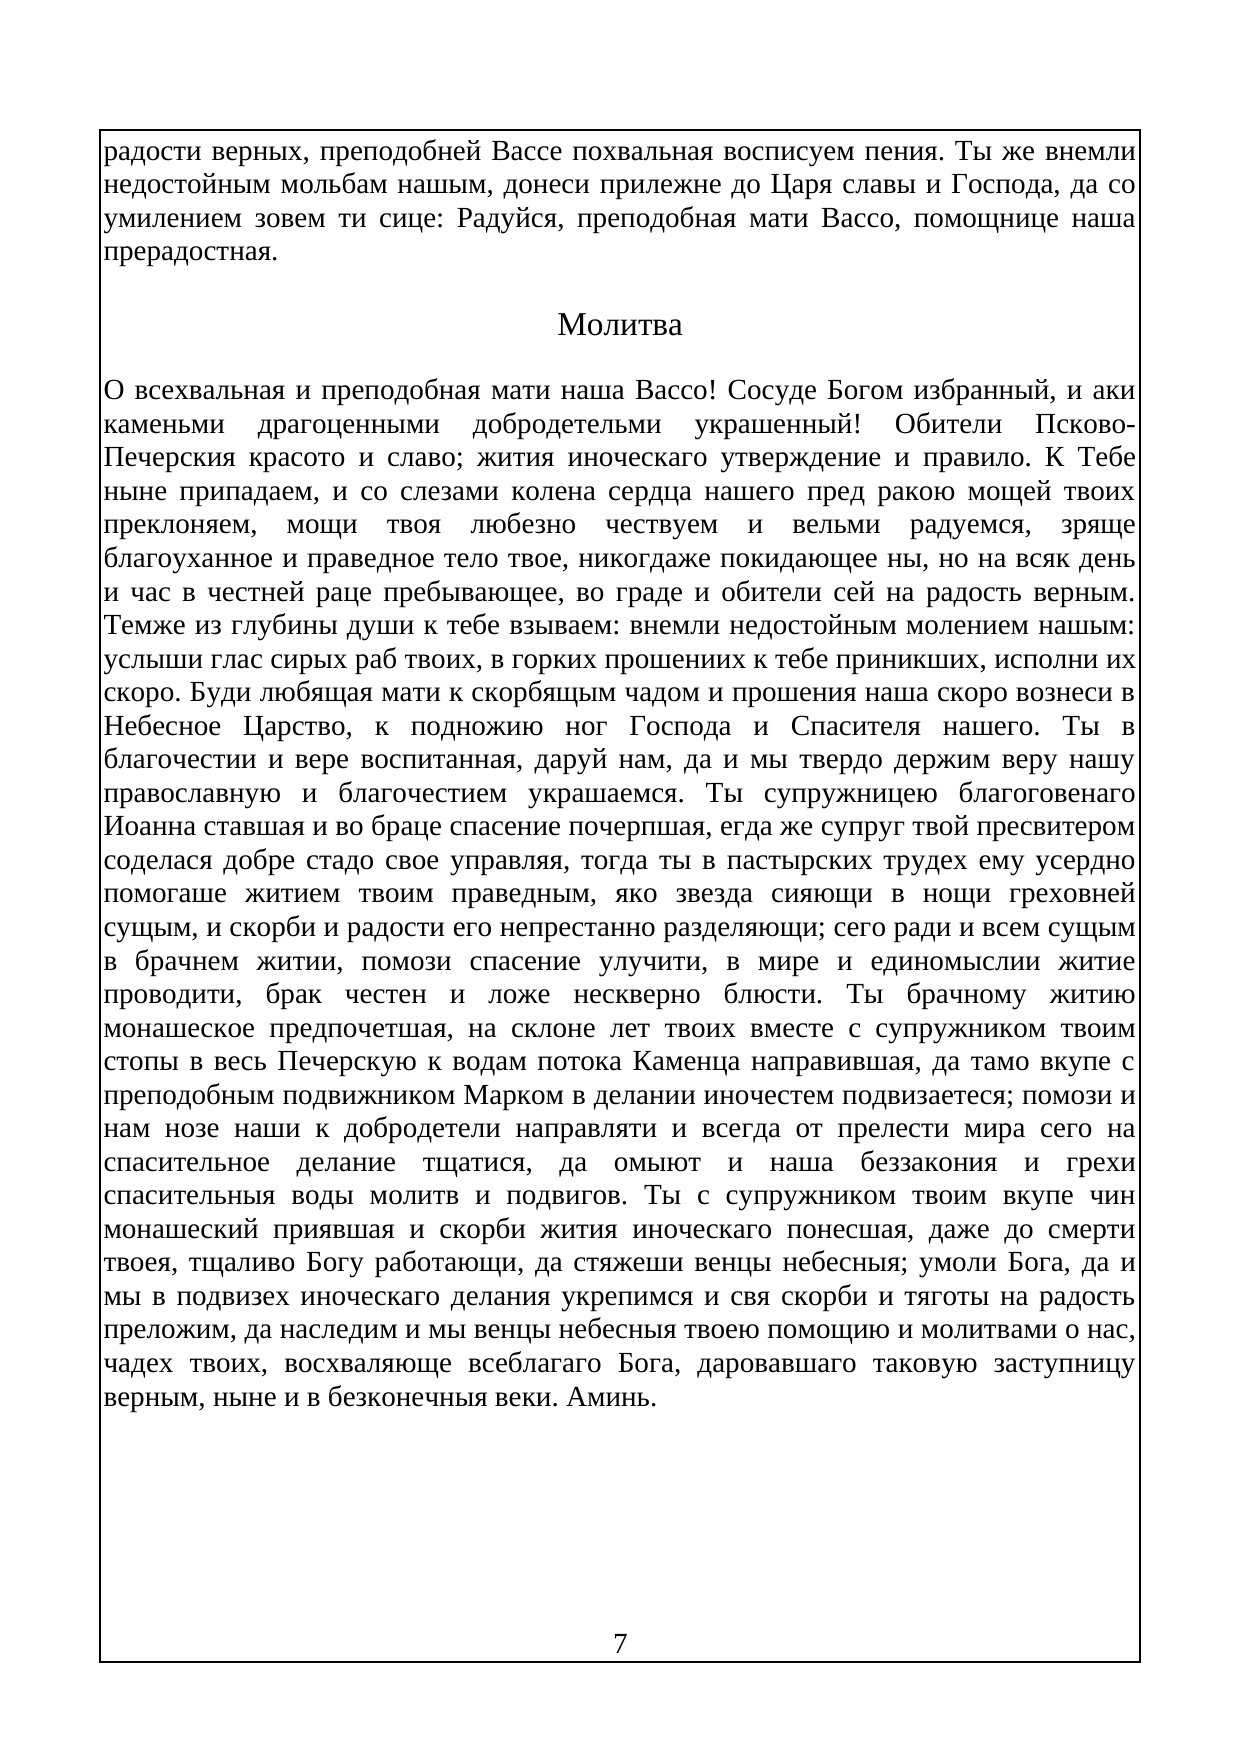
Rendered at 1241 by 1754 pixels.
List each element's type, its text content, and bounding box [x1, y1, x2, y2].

text О всехвальная и преподобная мати наша Вассо! Сосуде Богом избранный, и аки каменьми драгоценными добродетельми украшенный! Обители Псково-Печерския красото и славо; жития иноческаго утверждение и правило. К Тебе ныне припадаем, и со слезами колена сердца нашего пред ракою мощей твоих преклоняем, мощи твоя любезно чествуем и вельми радуемся, зряще благоуханное и праведное тело твое, никогдаже покидающее ны, но на всяк день и час в честней раце пребывающее, во граде и обители сей на радость верным. Темже из глубины души к тебе взываем: внемли недостойным молением нашым: услыши глас сирых раб твоих, в горких прошениих к тебе приникших, исполни их скоро. Буди любящая мати к скорбящым чадом и прошения наша скоро вознеси в Небесное Царство, к подножию ног Господа и Спасителя нашего. Ты в благочестии и вере воспитанная, даруй нам, да и мы твердо держим веру нашу православную и благочестием украшаемся. Ты супружницею благоговенаго Иоанна ставшая и во браце спасение почерпшая, егда же супруг твой пресвитером соделася добре стадо свое управляя, тогда ты в пастырских трудех ему усердно помогаше житием твоим праведным, яко звезда сияющи в нощи греховней сущым, и скорби и радости его непрестанно разделяющи; сего ради и всем сущым в брачнем житии, помози спасение улучити, в мире и единомыслии житие проводити, брак честен и ложе нескверно блюсти. Ты брачному житию монашеское предпочетшая, на склоне лет твоих вместе с супружником твоим стопы в весь Печерскую к водам потока Каменца направившая, да тамо вкупе с преподобным подвижником Марком в делании иночестем подвизаетеся; помози и нам нозе наши к добродетели направляти и всегда от прелести мира сего на спасительное делание тщатися, да омыют и наша беззакония и грехи спасительныя воды молитв и подвигов. Ты с супружником твоим вкупе чин монашеский приявшая и скорби жития иноческаго понесшая, даже до смерти твоея, тщаливо Богу работающи, да стяжеши венцы небесныя; умоли Бога, да и мы в подвизех иноческаго делания укрепимся и свя скорби и тяготы на радость преложим, да наследим и мы венцы небесныя твоею помощию и молитвами о нас, чадех твоих, восхваляюще всеблагаго Бога, даровавшаго таковую заступницу верным, ныне и в безконечныя веки. Аминь. [103, 372, 1137, 1412]
subtitle Молитва [103, 304, 1137, 343]
text радости верных, преподобней Вассе похвальная восписуем пения. Ты же внемли недостойным мольбам нашым, донеси прилежне до Царя славы и Господа, да со умилением зовем ти сице: Радуйся, преподобная мати Вассо, помощнице наша прерадостная. [103, 133, 1137, 267]
